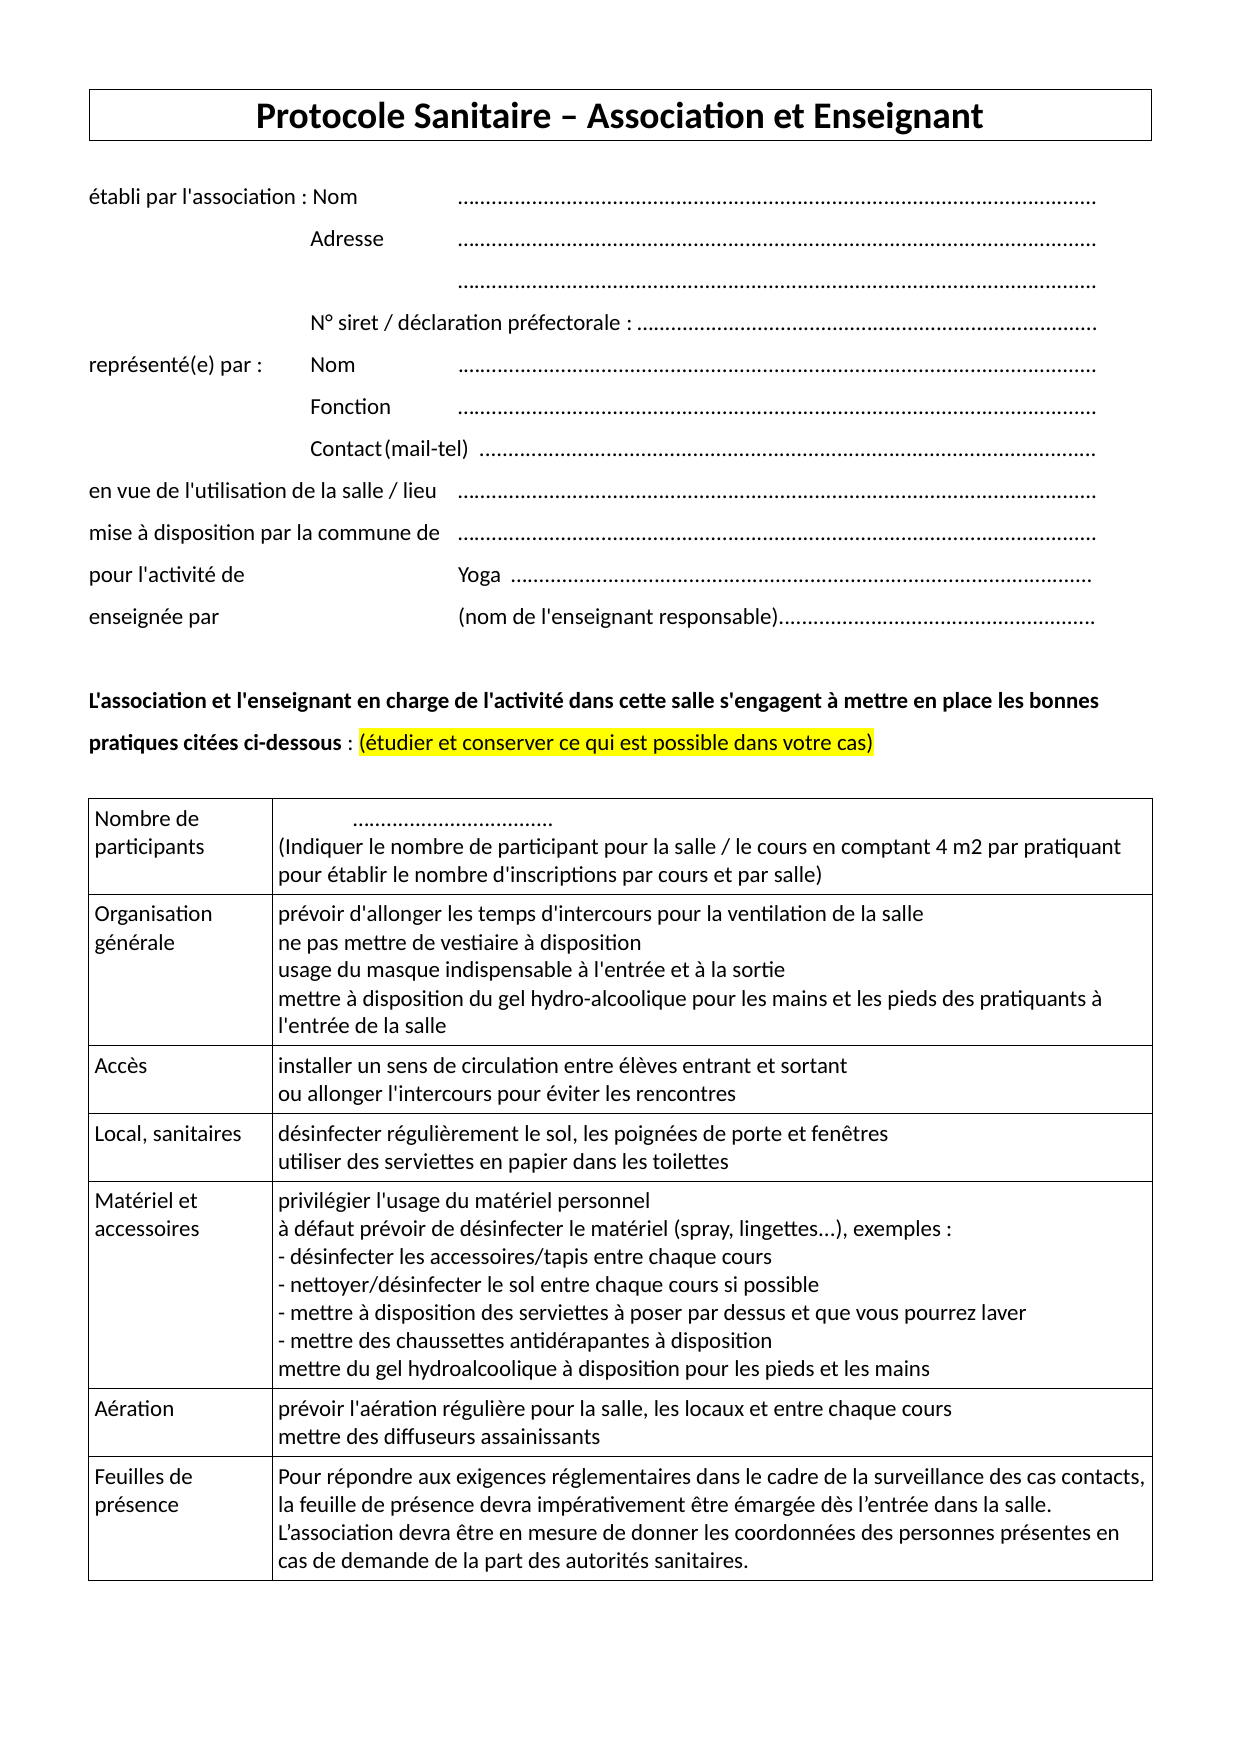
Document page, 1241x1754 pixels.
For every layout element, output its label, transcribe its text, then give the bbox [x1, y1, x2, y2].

text …............................................................................................................ [88, 266, 1152, 294]
text mise à disposition par la commune de …............................................................................................................ [88, 518, 1152, 546]
table_cell désinfecter régulièrement le sol, les poignées de porte et fenêtres utiliser des serviettes en papier dans les toilettes [273, 1114, 1152, 1181]
text en vue de l'utilisation de la salle / lieu …............................................................................................................ [88, 476, 1152, 504]
table_cell Pour répondre aux exigences réglementaires dans le cadre de la surveillance des cas contacts, la feuille de présence devra impérativement être émargée dès l’entrée dans la salle. L’association devra être en mesure de donner les coordonnées des personnes présentes en cas de demande de la part des autorités sanitaires. [273, 1457, 1152, 1579]
table_cell privilégier l'usage du matériel personnel à défaut prévoir de désinfecter le matériel (spray, lingettes...), exemples : - désinfecter les accessoires/tapis entre chaque cours - nettoyer/désinfecter le sol entre chaque cours si possible - mettre à disposition des serviettes à poser par dessus et que vous pourrez laver - mettre des chaussettes antidérapantes à disposition mettre du gel hydroalcoolique à disposition pour les pieds et les mains [273, 1182, 1152, 1388]
table_cell Feuilles de présence [89, 1457, 272, 1579]
table_cell Matériel et accessoires [89, 1182, 272, 1388]
table_header Nombre de participants [89, 799, 272, 894]
table_cell Aération [89, 1389, 272, 1456]
text Protocole Sanitaire – Association et Enseignant [90, 90, 1151, 140]
text L'association et l'enseignant en charge de l'activité dans cette salle s'engagent à mettre en place les bonnes pratiques citées ci-dessous : (étudier et conserver ce qui est possible dans votre cas) [88, 686, 1152, 756]
table_cell prévoir l'aération régulière pour la salle, les locaux et entre chaque cours mettre des diffuseurs assainissants [273, 1389, 1152, 1456]
table_header …................................ (Indiquer le nombre de participant pour la salle / le cours en comptant 4 m2 par pratiquant pour établir le nombre d'inscriptions par cours et par salle) [273, 799, 1152, 894]
table_cell Organisation générale [89, 895, 272, 1045]
text représenté(e) par : Nom .…........................................................................................................... Fonction …............................................................................................................ [88, 350, 1152, 420]
text Adresse …............................................................................................................ [88, 224, 1152, 252]
text établi par l'association : Nom …............................................................................................................ [88, 182, 1152, 210]
text pour l'activité de Yoga ….................................................................................................. [88, 560, 1152, 588]
table_cell prévoir d'allonger les temps d'intercours pour la ventilation de la salle ne pas mettre de vestiaire à disposition usage du masque indispensable à l'entrée et à la sortie mettre à disposition du gel hydro-alcoolique pour les mains et les pieds des pratiquants à l'entrée de la salle [273, 895, 1152, 1045]
text N° siret / déclaration préfectorale : …............................................................................. [88, 308, 1152, 336]
table_cell installer un sens de circulation entre élèves entrant et sortant ou allonger l'intercours pour éviter les rencontres [273, 1046, 1152, 1113]
table_cell Accès [89, 1046, 272, 1113]
text Contact (mail-tel) ........................................................................................................... [88, 434, 1152, 462]
text enseignée par (nom de l'enseignant responsable)....................................................... [88, 602, 1152, 630]
table_cell Local, sanitaires [89, 1114, 272, 1181]
